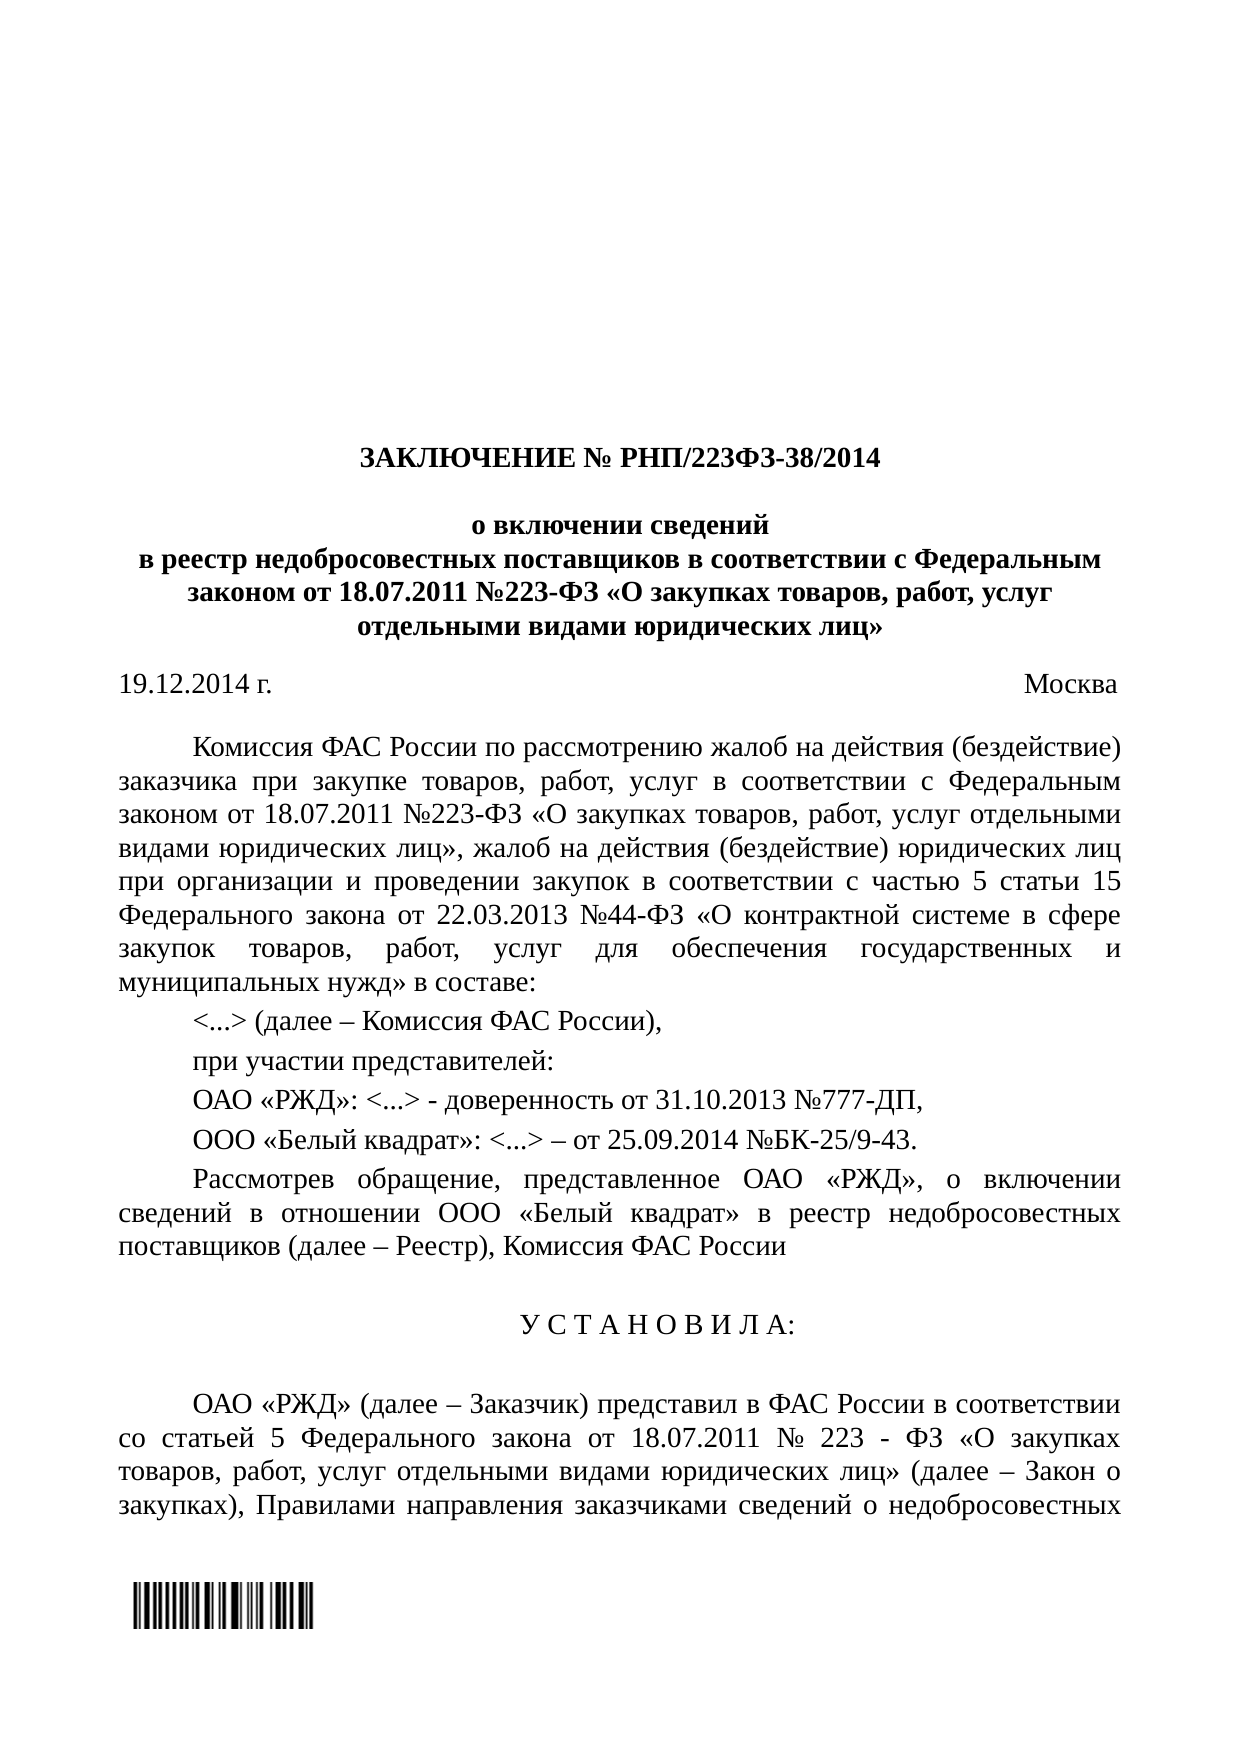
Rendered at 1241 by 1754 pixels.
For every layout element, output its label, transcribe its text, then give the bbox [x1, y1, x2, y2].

text 19.12.2014 г. Москва [118, 666, 1122, 699]
text при участии представителей: [118, 1043, 1122, 1077]
text ОАО «РЖД» (далее – Заказчик) представил в ФАС России в соответствии со статьей 5 Федерального закона от 18.07.2011 № 223 - ФЗ «О закупках товаров, работ, услуг отдельными видами юридических лиц» (далее – Закон о закупках), Правилами направления заказчиками сведений о недобросовестных [118, 1386, 1122, 1521]
text о включении сведений [118, 507, 1122, 541]
text У С Т А Н О В И Л А: [118, 1307, 1122, 1341]
text ОАО «РЖД»: <...> - доверенность от 31.10.2013 №777-ДП, [118, 1082, 1122, 1116]
text <...> (далее – Комиссия ФАС России), [118, 1003, 1122, 1037]
picture [118, 1582, 331, 1629]
text Рассмотрев обращение, представленное ОАО «РЖД», о включении сведений в отношении ООО «Белый квадрат» в реестр недобросовестных поставщиков (далее – Реестр), Комиссия ФАС России [118, 1161, 1122, 1262]
text в реестр недобросовестных поставщиков в соответствии с Федеральным законом от 18.07.2011 №223-ФЗ «О закупках товаров, работ, услуг отдельными видами юридических лиц» [118, 541, 1122, 642]
text ООО «Белый квадрат»: <...> – от 25.09.2014 №БК-25/9-43. [118, 1122, 1122, 1156]
text Комиссия ФАС России по рассмотрению жалоб на действия (бездействие) заказчика при закупке товаров, работ, услуг в соответствии с Федеральным законом от 18.07.2011 №223-ФЗ «О закупках товаров, работ, услуг отдельными видами юридических лиц», жалоб на действия (бездействие) юридических лиц при организации и проведении закупок в соответствии с частью 5 статьи 15 Федерального закона от 22.03.2013 №44-ФЗ «О контрактной системе в сфере закупок товаров, работ, услуг для обеспечения государственных и муниципальных нужд» в составе: [118, 729, 1122, 998]
text ЗАКЛЮЧЕНИЕ № РНП/223ФЗ-38/2014 [118, 440, 1122, 474]
